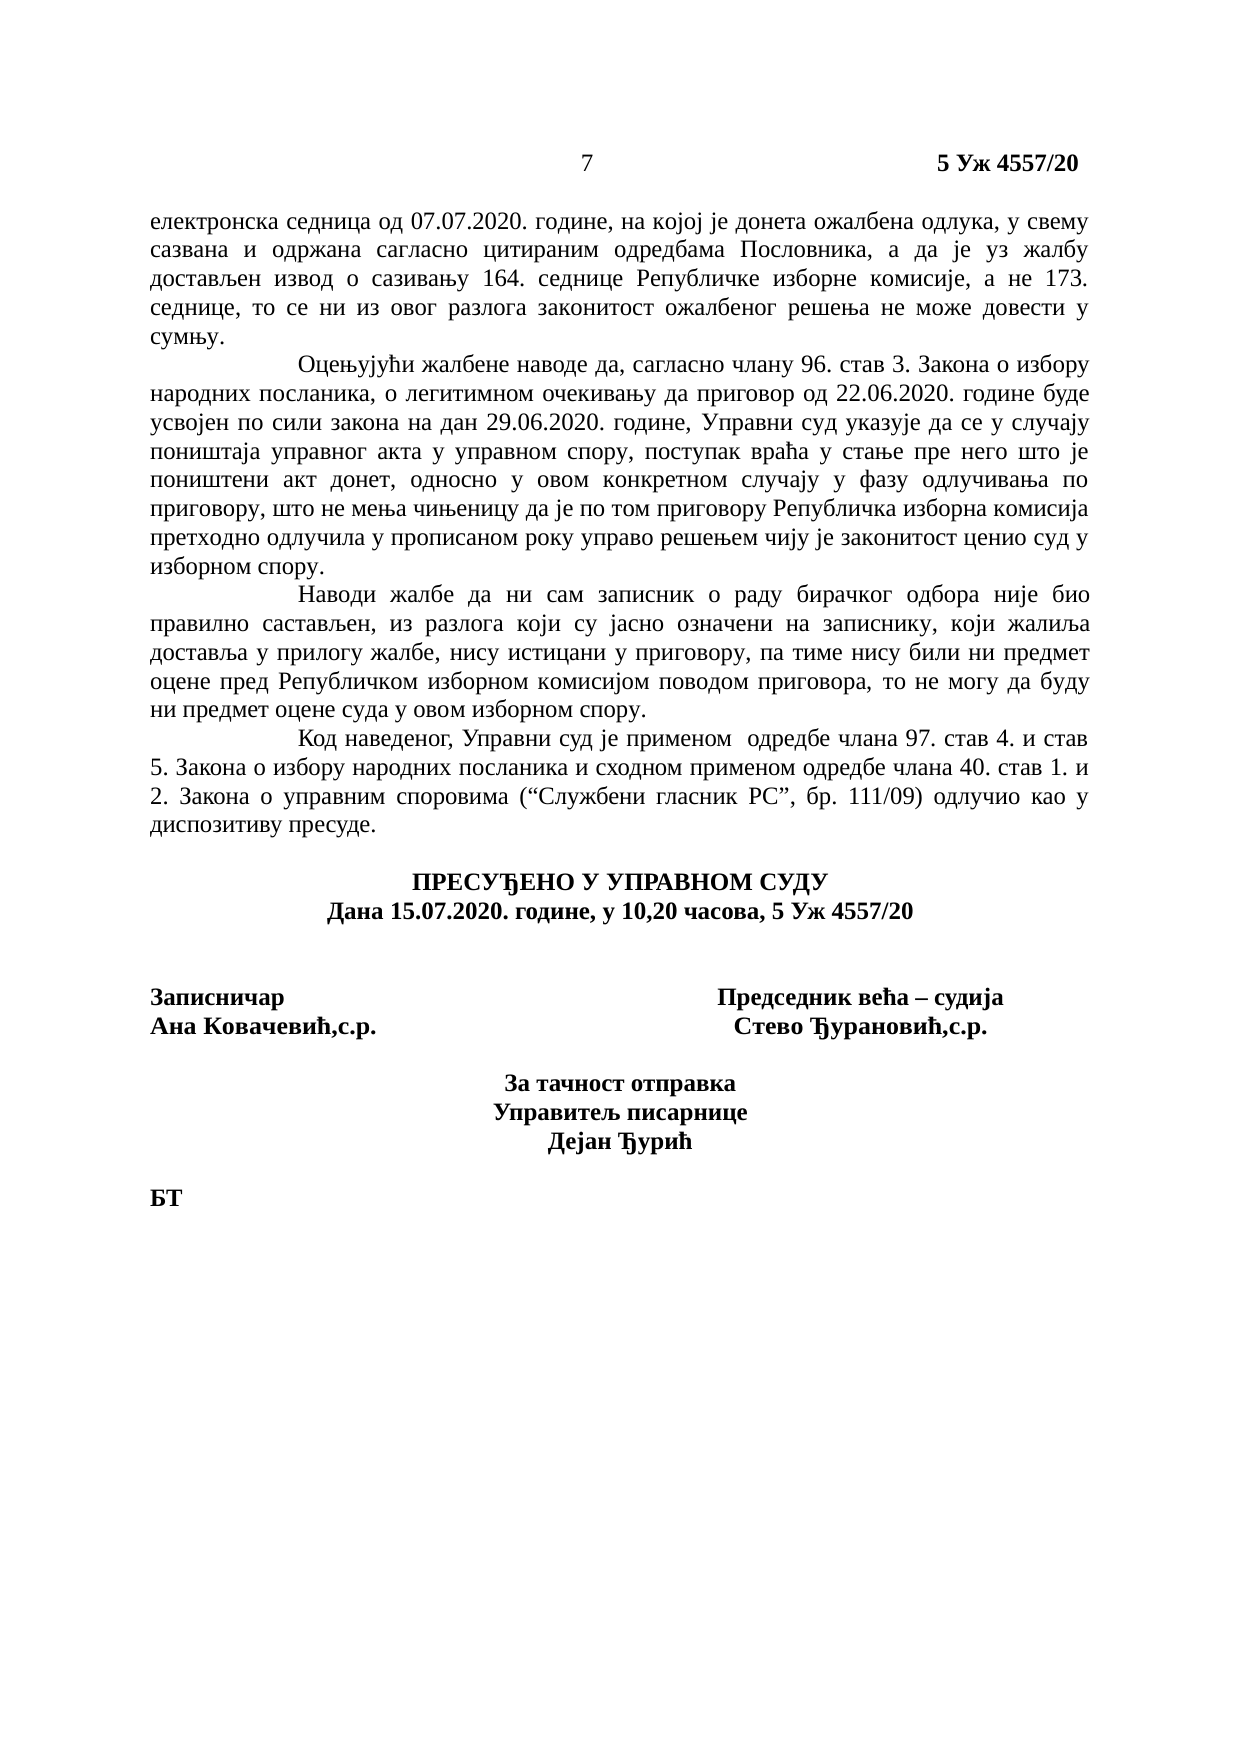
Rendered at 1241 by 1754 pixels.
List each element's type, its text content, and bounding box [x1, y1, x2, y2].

text За тачност отправка [150, 1068, 1090, 1097]
text електронска седница од 07.07.2020. године, на којој је донета ожалбена одлука, у свему сазвана и одржана сагласно цитираним одредбама Пословника, а да је уз жалбу достављен извод о сазивању 164. седнице Републичке изборне комисије, а не 173. седнице, то се ни из овог разлога законитост ожалбеног решења не може довести у сумњу. [150, 206, 1090, 349]
text Код наведеног, Управни суд је применом одредбе члана 97. став 4. и став 5. Закона о избору народних посланика и сходном применом одредбе члана 40. став 1. и 2. Закона о управним споровима (“Службени гласник РС”, бр. 111/09) одлучио као у диспозитиву пресуде. [150, 723, 1090, 838]
text БТ [150, 1183, 1090, 1212]
text Наводи жалбе да ни сам записник о раду бирачког одбора није био правилно састављен, из разлога који су јасно означени на записнику, који жалиља доставља у прилогу жалбе, нису истицани у приговору, па тиме нису били ни предмет оцене пред Републичком изборном комисијом поводом приговора, то не могу да буду ни предмет оцене суда у овом изборном спору. [150, 579, 1090, 723]
text Управитељ писарнице [150, 1097, 1090, 1126]
text Дејан Ђурић [150, 1126, 1090, 1154]
text Ана Ковачевић,с.р. Стево Ђурановић,с.р. [150, 1011, 1090, 1039]
text ПРЕСУЂЕНО У УПРАВНОМ СУДУ [150, 867, 1090, 896]
text Оцењујући жалбене наводе да, сагласно члану 96. став 3. Закона о избору народних посланика, о легитимном очекивању да приговор од 22.06.2020. године буде усвојен по сили закона на дан 29.06.2020. године, Управни суд указује да се у случају поништаја управног акта у управном спору, поступак враћа у стање пре него што је поништени акт донет, односно у овом конкретном случају у фазу одлучивања по приговору, што не мења чињеницу да је по том приговору Републичка изборна комисија претходно одлучила у прописаном року управо решењем чију је законитост ценио суд у изборном спору. [150, 349, 1090, 579]
text Дана 15.07.2020. године, у 10,20 часова, 5 Уж 4557/20 [150, 896, 1090, 924]
text Записничар Председник већа – судија [150, 982, 1090, 1011]
